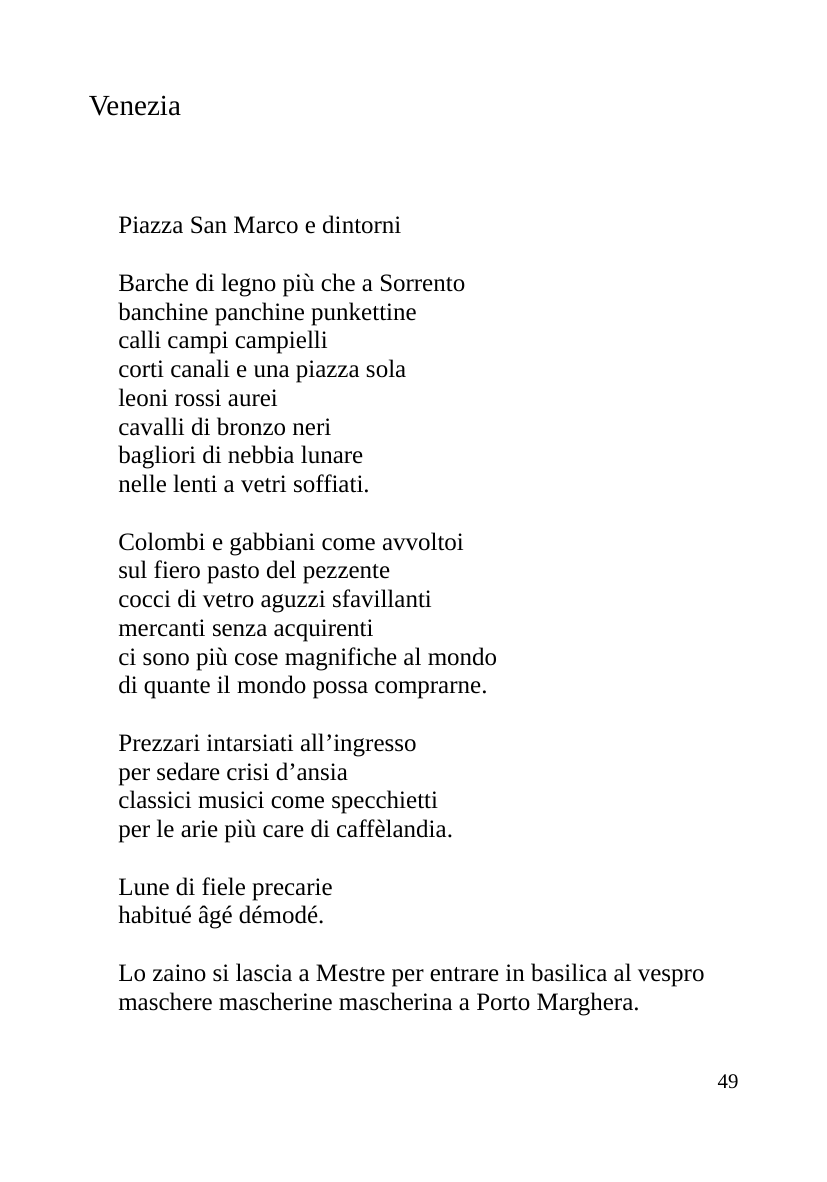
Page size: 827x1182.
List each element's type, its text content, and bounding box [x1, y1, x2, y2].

text Prezzari intarsiati all’ingresso [118, 728, 738, 757]
text mercanti senza acquirenti [118, 613, 738, 642]
text calli campi campielli [118, 326, 738, 354]
text cocci di vetro aguzzi sfavillanti [118, 584, 738, 613]
text Lo zaino si lascia a Mestre per entrare in basilica al vespro [118, 958, 738, 987]
text maschere mascherine mascherina a Porto Marghera. [118, 987, 738, 1016]
text sul fiero pasto del pezzente [118, 556, 738, 584]
text per le arie più care di caffèlandia. [118, 814, 738, 843]
text nelle lenti a vetri soffiati. [118, 469, 738, 498]
text corti canali e una piazza sola [118, 354, 738, 383]
text ci sono più cose magnifiche al mondo [118, 642, 738, 671]
text bagliori di nebbia lunare [118, 441, 738, 469]
text Barche di legno più che a Sorrento [118, 268, 738, 297]
text cavalli di bronzo neri [118, 412, 738, 441]
text Colombi e gabbiani come avvoltoi [118, 527, 738, 556]
text leoni rossi aurei [118, 383, 738, 412]
text Venezia [88, 88, 738, 122]
text habitué âgé démodé. [118, 901, 738, 929]
text Lune di fiele precarie [118, 872, 738, 901]
text Piazza San Marco e dintorni [118, 211, 738, 239]
text banchine panchine punkettine [118, 297, 738, 326]
text per sedare crisi d’ansia [118, 757, 738, 786]
text di quante il mondo possa comprarne. [118, 671, 738, 699]
text classici musici come specchietti [118, 786, 738, 814]
